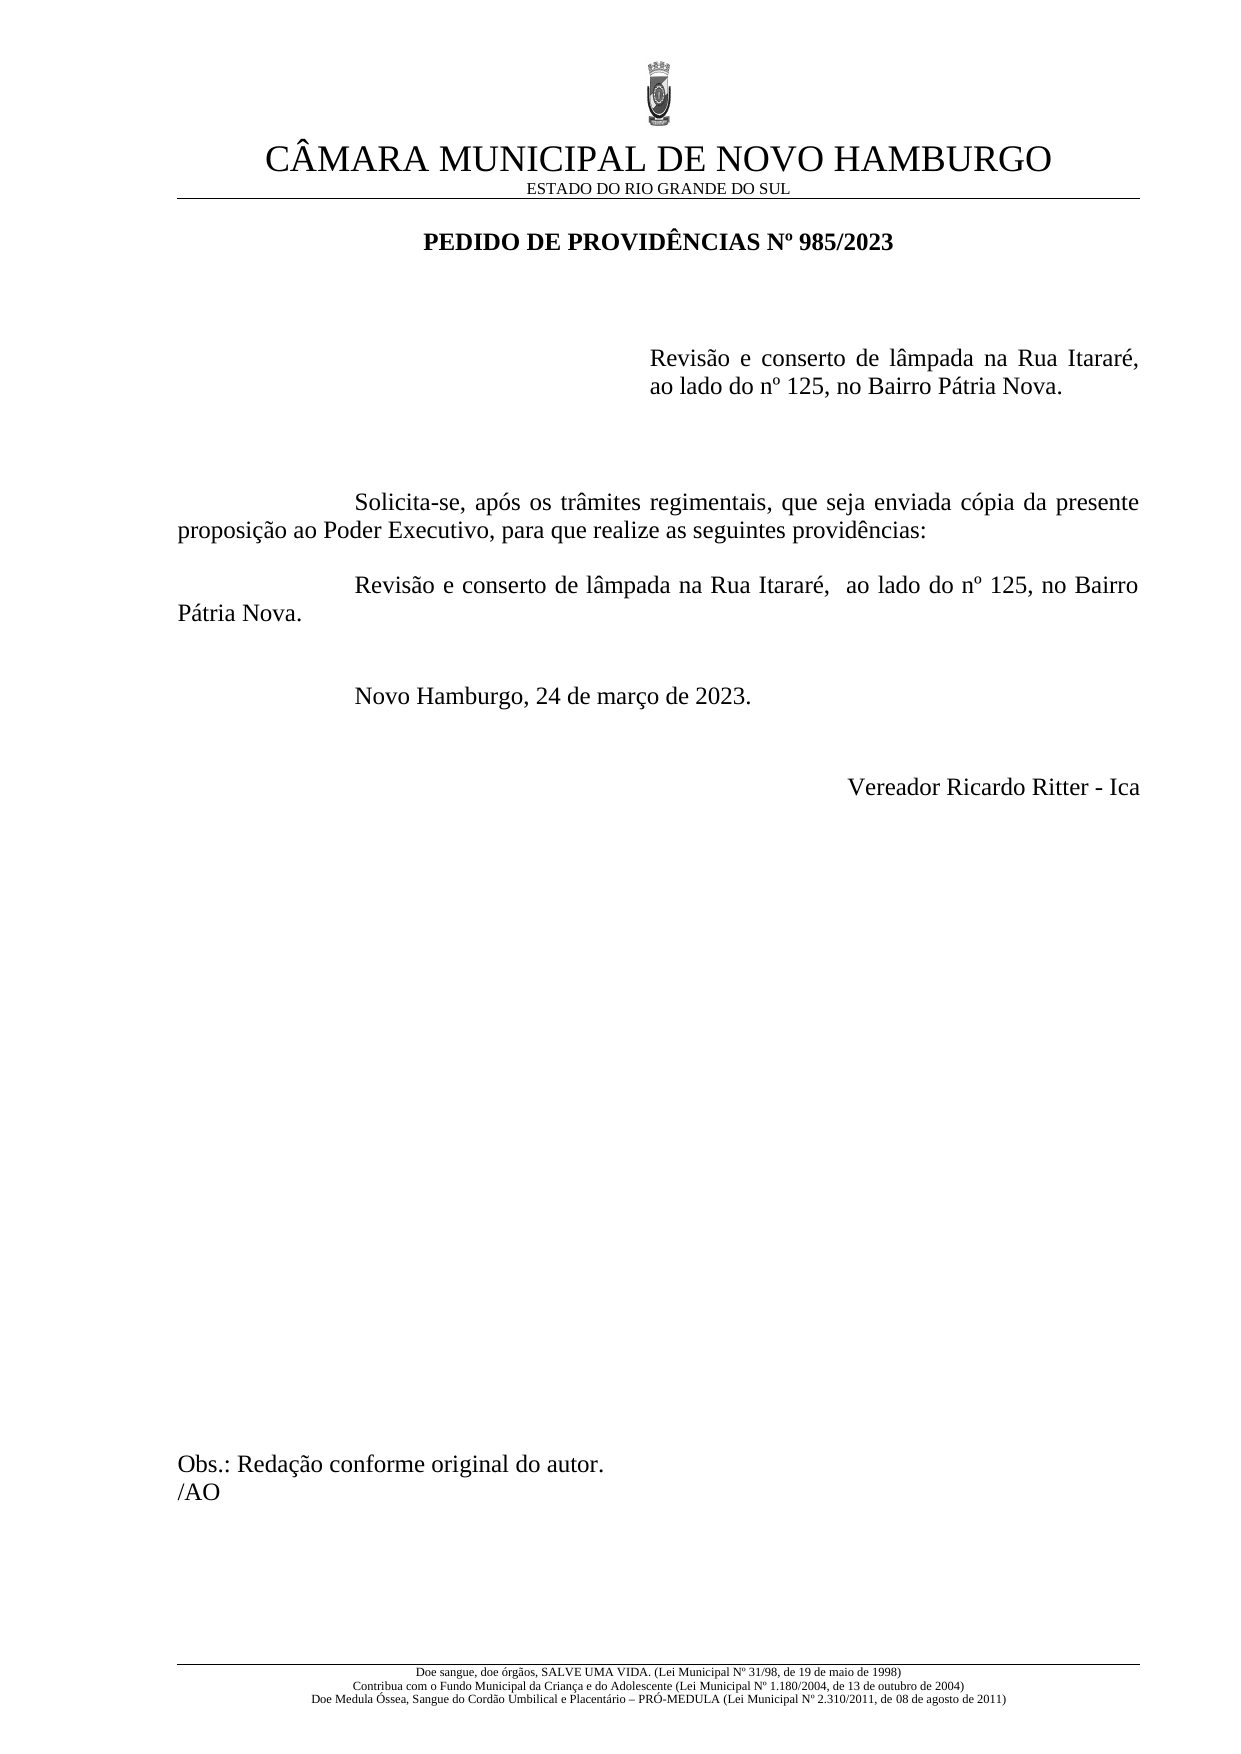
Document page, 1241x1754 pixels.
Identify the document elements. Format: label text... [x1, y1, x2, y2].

text Solicita-se, após os trâmites regimentais, que seja enviada cópia da presente proposição ao Poder Executivo, para que realize as seguintes providências: [177, 488, 1140, 544]
text /AO [177, 1478, 1140, 1505]
text Revisão e conserto de lâmpada na Rua Itararé, ao lado do nº 125, no Bairro Pátria Nova. [177, 572, 1140, 627]
text PEDIDO DE PROVIDÊNCIAS Nº 985/2023 [177, 228, 1140, 256]
text Obs.: Redação conforme original do autor. [177, 1450, 1140, 1478]
text Novo Hamburgo, 24 de março de 2023. [177, 682, 1140, 710]
text Revisão e conserto de lâmpada na Rua Itararé, ao lado do nº 125, no Bairro Pátria Nova. [649, 344, 1140, 400]
text Vereador Ricardo Ritter - Ica [177, 773, 1140, 801]
